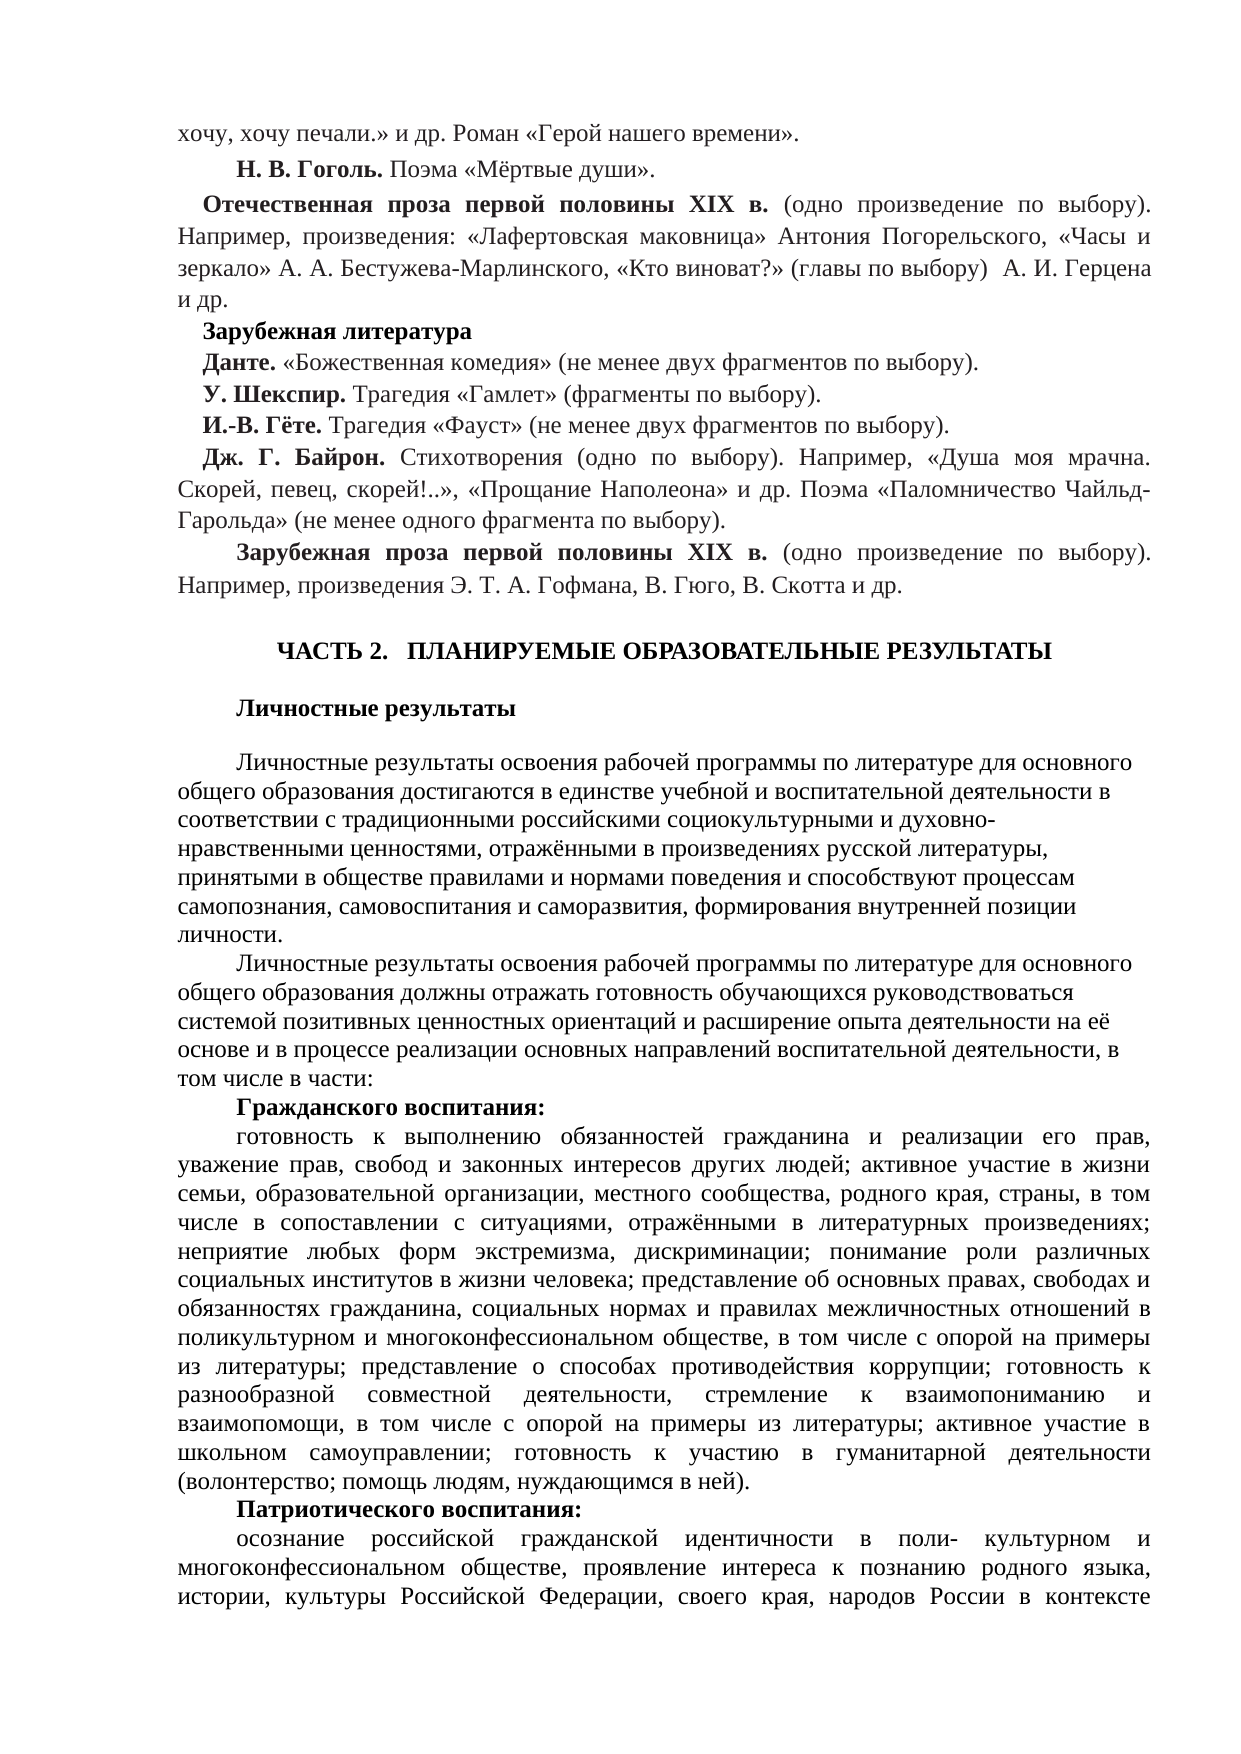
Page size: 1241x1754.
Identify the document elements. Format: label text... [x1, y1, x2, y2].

text Гражданского воспитания: [177, 1092, 1152, 1121]
text осознание российской гражданской идентичности в поли- культурном и многоконфессиональном обществе, проявление интереса к познанию родного языка, истории, культуры Российской Федерации, своего края, народов России в контексте [177, 1523, 1152, 1609]
text Отечественная проза первой половины XIX в. (одно произведение по выбору). Например, произведения: «Лафертовская маковница» Антония Погорельского, «Часы и зеркало» А. А. Бестужева-Марлинского, «Кто виноват?» (главы по выбору) А. И. Герцена и др. [177, 189, 1152, 313]
text Данте. «Божественная комедия» (не менее двух фрагментов по выбору). [177, 347, 1152, 376]
text Личностные результаты освоения рабочей программы по литературе для основного общего образования достигаются в единстве учебной и воспитательной деятельности в соответствии с традиционными российскими социокультурными и духовно-нравственными ценностями, отражёнными в произведениях русской литературы, принятыми в обществе правилами и нормами поведения и способствуют процессам самопознания, самовоспитания и саморазвития, формирования внутренней позиции личности. [177, 747, 1152, 948]
text готовность к выполнению обязанностей гражданина и реализации его прав, уважение прав, свобод и законных интересов других людей; активное участие в жизни семьи, образовательной организации, местного сообщества, родного края, страны, в том числе в сопоставлении с ситуациями, отражёнными в литературных произведениях; неприятие любых форм экстремизма, дискриминации; понимание роли различных социальных институтов в жизни человека; представление об основных правах, свободах и обязанностях гражданина, социальных нормах и правилах межличностных отношений в поликультурном и многоконфессиональном обществе, в том числе с опорой на примеры из литературы; представление о способах противодействия коррупции; готовность к разнообразной совместной деятельности, стремление к взаимопониманию и взаимопомощи, в том числе с опорой на примеры из литературы; активное участие в школьном самоуправлении; готовность к участию в гуманитарной деятельности (волонтерство; помощь людям, нуждающимся в ней). [177, 1121, 1152, 1494]
text хочу, хочу печали.» и др. Роман «Герой нашего времени». [177, 118, 1152, 147]
text У. Шекспир. Трагедия «Гамлет» (фрагменты по выбору). [177, 379, 1152, 408]
text Дж. Г. Байрон. Стихотворения (одно по выбору). Например, «Душа моя мрачна. Скорей, певец, скорей!..», «Прощание Наполеона» и др. Поэма «Паломничество Чайльд-Гарольда» (не менее одного фрагмента по выбору). [177, 442, 1152, 534]
text Зарубежная проза первой половины XIX в. (одно произведение по выбору). Например, произведения Э. Т. А. Гофмана, В. Гюго, В. Скотта и др. [177, 537, 1152, 598]
text Н. В. Гоголь. Поэма «Мёртвые души». [177, 154, 1152, 183]
text И.-В. Гёте. Трагедия «Фауст» (не менее двух фрагментов по выбору). [177, 411, 1152, 439]
text Личностные результаты освоения рабочей программы по литературе для основного общего образования должны отражать готовность обучающихся руководствоваться системой позитивных ценностных ориентаций и расширение опыта деятельности на её основе и в процессе реализации основных направлений воспитательной деятельности, в том числе в части: [177, 948, 1152, 1092]
text Личностные результаты [177, 693, 1152, 722]
text Зарубежная литература [177, 316, 1152, 344]
text Часть 2. ПЛАНИРУЕМЫЕ ОБРАЗОВАТЕЛЬНЫЕ РЕЗУЛЬТАТЫ [177, 636, 1152, 664]
text Патриотического воспитания: [177, 1494, 1152, 1523]
